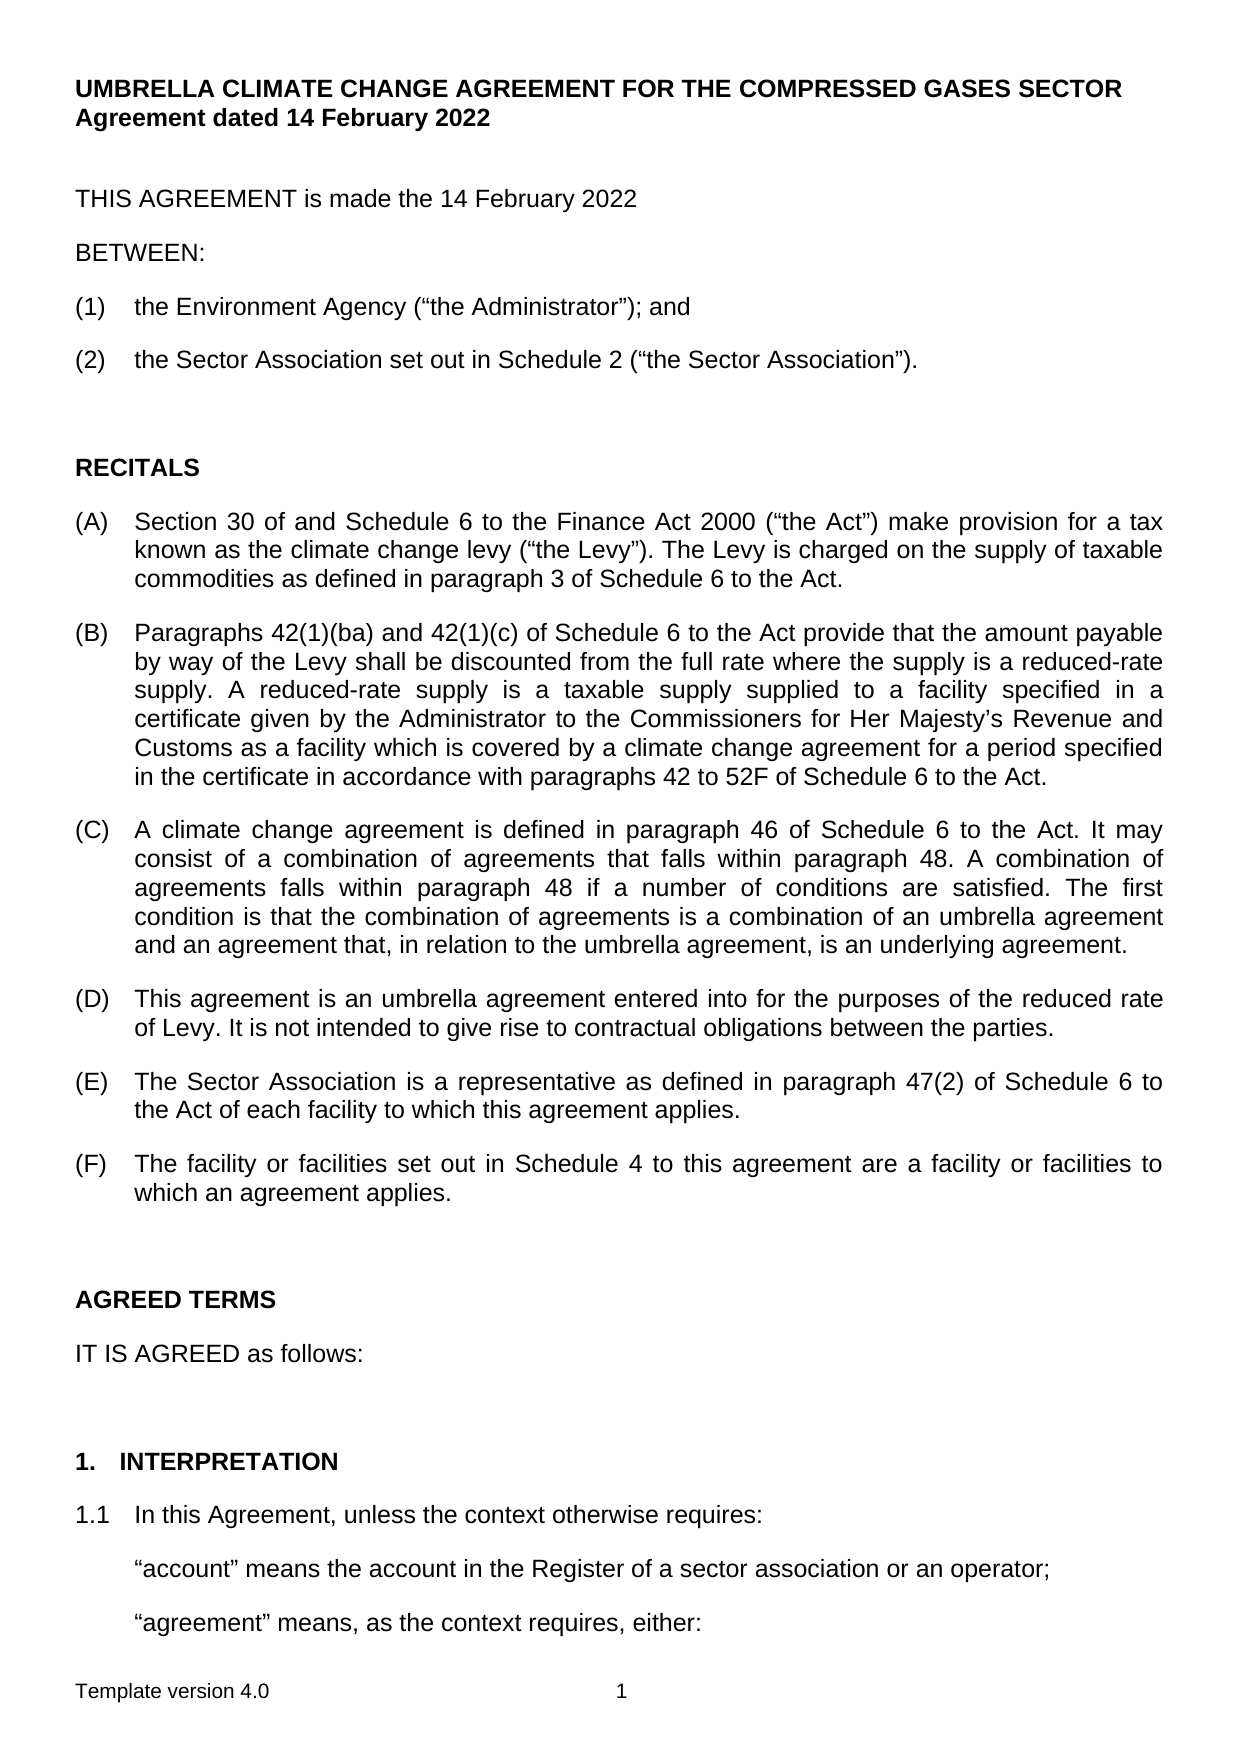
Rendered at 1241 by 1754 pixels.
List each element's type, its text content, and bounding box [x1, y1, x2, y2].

list Paragraphs 42(1)(ba) and 42(1)(c) of Schedule 6 to the Act provide that the amount payable by way of the Levy shall be discounted from the full rate where the supply is a reduced-rate supply. A reduced-rate supply is a taxable supply supplied to a facility specified in a certificate given by the Administrator to the Commissioners for Her Majesty’s Revenue and Customs as a facility which is covered by a climate change agreement for a period specified in the certificate in accordance with paragraphs 42 to 52F of Schedule 6 to the Act. [75, 618, 1165, 790]
list The facility or facilities set out in Schedule 4 to this agreement are a facility or facilities to which an agreement applies. [75, 1149, 1165, 1206]
list This agreement is an umbrella agreement entered into for the purposes of the reduced rate of Levy. It is not intended to give rise to contractual obligations between the parties. [75, 984, 1165, 1041]
list A climate change agreement is defined in paragraph 46 of Schedule 6 to the Act. It may consist of a combination of agreements that falls within paragraph 48. A combination of agreements falls within paragraph 48 if a number of conditions are satisfied. The first condition is that the combination of agreements is a combination of an umbrella agreement and an agreement that, in relation to the umbrella agreement, is an underlying agreement. [75, 815, 1165, 959]
text (1) the Environment Agency (“the Administrator”); and [75, 291, 1165, 320]
list INTERPRETATION [75, 1446, 1165, 1475]
text “agreement” means, as the context requires, either: [134, 1608, 1165, 1636]
text (2) the Sector Association set out in Schedule 2 (“the Sector Association”). [75, 345, 1165, 374]
text IT IS AGREED as follows: [75, 1339, 1165, 1368]
list In this Agreement, unless the context otherwise requires: [75, 1500, 1165, 1529]
list Section 30 of and Schedule 6 to the Finance Act 2000 (“the Act”) make provision for a tax known as the climate change levy (“the Levy”). The Levy is charged on the supply of taxable commodities as defined in paragraph 3 of Schedule 6 to the Act. [75, 506, 1165, 593]
text THIS AGREEMENT is made the 14 February 2022 [75, 184, 1165, 213]
text AGREED TERMS [75, 1285, 1165, 1314]
text BETWEEN: [75, 238, 1165, 266]
text RECITALS [75, 453, 1165, 481]
list The Sector Association is a representative as defined in paragraph 47(2) of Schedule 6 to the Act of each facility to which this agreement applies. [75, 1066, 1165, 1124]
text “account” means the account in the Register of a sector association or an operator; [134, 1554, 1165, 1583]
